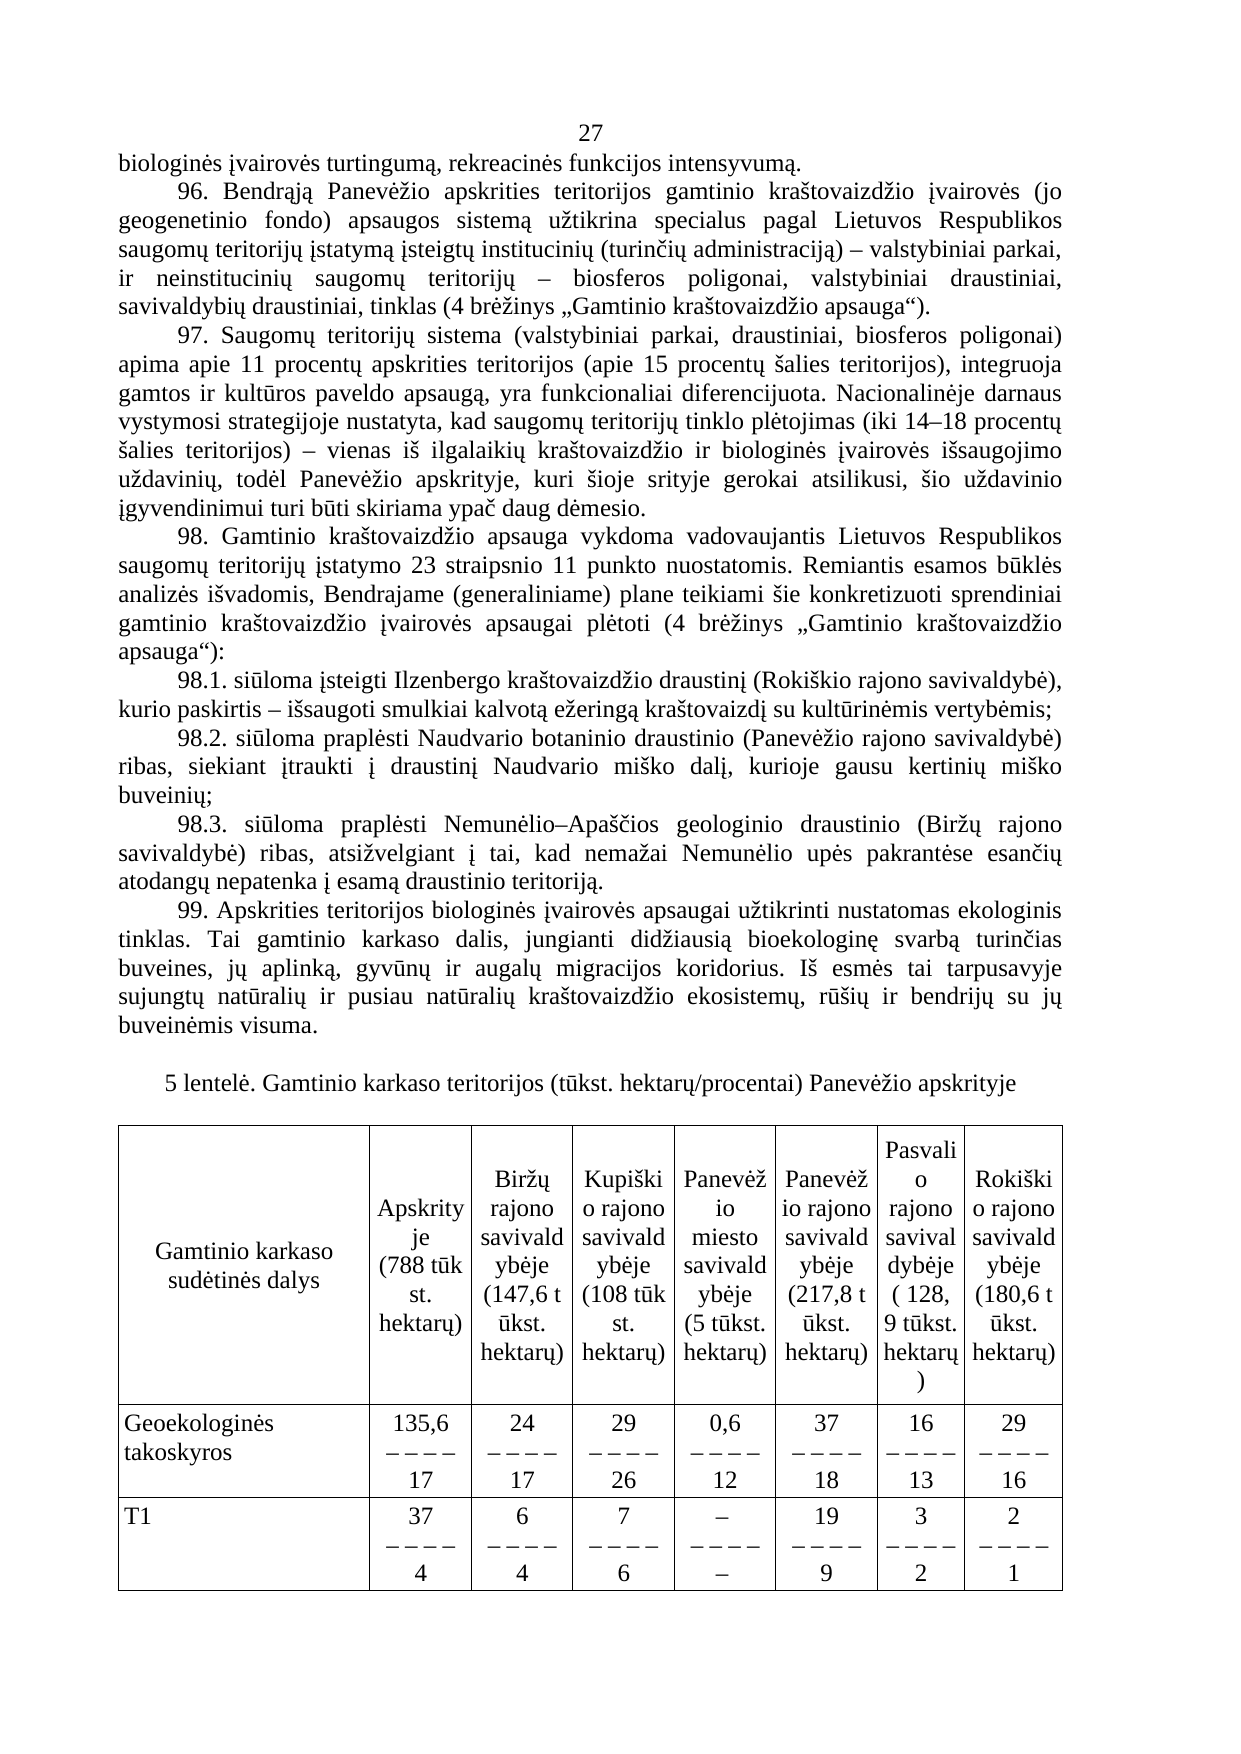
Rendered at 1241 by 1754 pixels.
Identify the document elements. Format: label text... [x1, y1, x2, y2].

table_cell 24 – – – – 17 [472, 1405, 572, 1497]
table_cell T1 [119, 1498, 369, 1590]
table_cell 0,6 – – – – 12 [675, 1405, 775, 1497]
text 98.2. siūloma praplėsti Naudvario botaninio draustinio (Panevėžio rajono savivaldybė) ribas, siekiant įtraukti į draustinį Naudvario miško dalį, kurioje gausu kertinių miško buveinių; [118, 723, 1063, 809]
table_cell 37 – – – – 4 [370, 1498, 471, 1590]
table_cell 7 – – – – 6 [573, 1498, 674, 1590]
text 97. Saugomų teritorijų sistema (valstybiniai parkai, draustiniai, biosferos poligonai) apima apie 11 procentų apskrities teritorijos (apie 15 procentų šalies teritorijos), integruoja gamtos ir kultūros paveldo apsaugą, yra funkcionaliai diferencijuota. Nacionalinėje darnaus vystymosi strategijoje nustatyta, kad saugomų teritorijų tinklo plėtojimas (iki 14–18 procentų šalies teritorijos) – vienas iš ilgalaikių kraštovaizdžio ir biologinės įvairovės išsaugojimo uždavinių, todėl Panevėžio apskrityje, kuri šioje srityje gerokai atsilikusi, šio uždavinio įgyvendinimui turi būti skiriama ypač daug dėmesio. [118, 320, 1063, 521]
table_cell 135,6 – – – – 17 [370, 1405, 471, 1497]
table_cell 29 – – – – 26 [573, 1405, 674, 1497]
table_header Kupiškio rajono savivaldybėje (108 tūkst. hektarų) [573, 1126, 674, 1404]
table_cell – – – – – – [675, 1498, 775, 1590]
table_header Panevėžio rajono savivaldybėje (217,8 tūkst. hektarų) [776, 1126, 877, 1404]
table_header Biržų rajono savivaldybėje (147,6 tūkst. hektarų) [472, 1126, 572, 1404]
text biologinės įvairovės turtingumą, rekreacinės funkcijos intensyvumą. [118, 148, 1063, 176]
table_cell 16 – – – – 13 [878, 1405, 964, 1497]
text 98.3. siūloma praplėsti Nemunėlio–Apaščios geologinio draustinio (Biržų rajono savivaldybė) ribas, atsižvelgiant į tai, kad nemažai Nemunėlio upės pakrantėse esančių atodangų nepatenka į esamą draustinio teritoriją. [118, 809, 1063, 895]
text 98. Gamtinio kraštovaizdžio apsauga vykdoma vadovaujantis Lietuvos Respublikos saugomų teritorijų įstatymo 23 straipsnio 11 punkto nuostatomis. Remiantis esamos būklės analizės išvadomis, Bendrajame (generaliniame) plane teikiami šie konkretizuoti sprendiniai gamtinio kraštovaizdžio įvairovės apsaugai plėtoti (4 brėžinys „Gamtinio kraštovaizdžio apsauga“): [118, 521, 1063, 665]
table_cell 3 – – – – 2 [878, 1498, 964, 1590]
table_cell 37 – – – – 18 [776, 1405, 877, 1497]
table_cell Geoekologinės takoskyros [119, 1405, 369, 1497]
table_header Apskrityje (788 tūkst. hektarų) [370, 1126, 471, 1404]
text 99. Apskrities teritorijos biologinės įvairovės apsaugai užtikrinti nustatomas ekologinis tinklas. Tai gamtinio karkaso dalis, jungianti didžiausią bioekologinę svarbą turinčias buveines, jų aplinką, gyvūnų ir augalų migracijos koridorius. Iš esmės tai tarpusavyje sujungtų natūralių ir pusiau natūralių kraštovaizdžio ekosistemų, rūšių ir bendrijų su jų buveinėmis visuma. [118, 895, 1063, 1039]
table_header Rokiškio rajono savivaldybėje (180,6 tūkst. hektarų) [965, 1126, 1062, 1404]
table_cell 2 – – – – 1 [965, 1498, 1062, 1590]
table_cell 6 – – – – 4 [472, 1498, 572, 1590]
text 96. Bendrąją Panevėžio apskrities teritorijos gamtinio kraštovaizdžio įvairovės (jo geogenetinio fondo) apsaugos sistemą užtikrina specialus pagal Lietuvos Respublikos saugomų teritorijų įstatymą įsteigtų institucinių (turinčių administraciją) – valstybiniai parkai, ir neinstitucinių saugomų teritorijų – biosferos poligonai, valstybiniai draustiniai, savivaldybių draustiniai, tinklas (4 brėžinys „Gamtinio kraštovaizdžio apsauga“). [118, 176, 1063, 320]
table_header Gamtinio karkaso sudėtinės dalys [119, 1126, 369, 1404]
table_header Panevėžio miesto savivaldybėje (5 tūkst. hektarų) [675, 1126, 775, 1404]
text 5 lentelė. Gamtinio karkaso teritorijos (tūkst. hektarų/procentai) Panevėžio apskrityje [118, 1068, 1063, 1096]
table_cell 29 – – – – 16 [965, 1405, 1062, 1497]
table_header Pasvalio rajono savivaldybėje ( 128,9 tūkst. hektarų) [878, 1126, 964, 1404]
text 98.1. siūloma įsteigti Ilzenbergo kraštovaizdžio draustinį (Rokiškio rajono savivaldybė), kurio paskirtis – išsaugoti smulkiai kalvotą ežeringą kraštovaizdį su kultūrinėmis vertybėmis; [118, 665, 1063, 723]
table_cell 19 – – – – 9 [776, 1498, 877, 1590]
